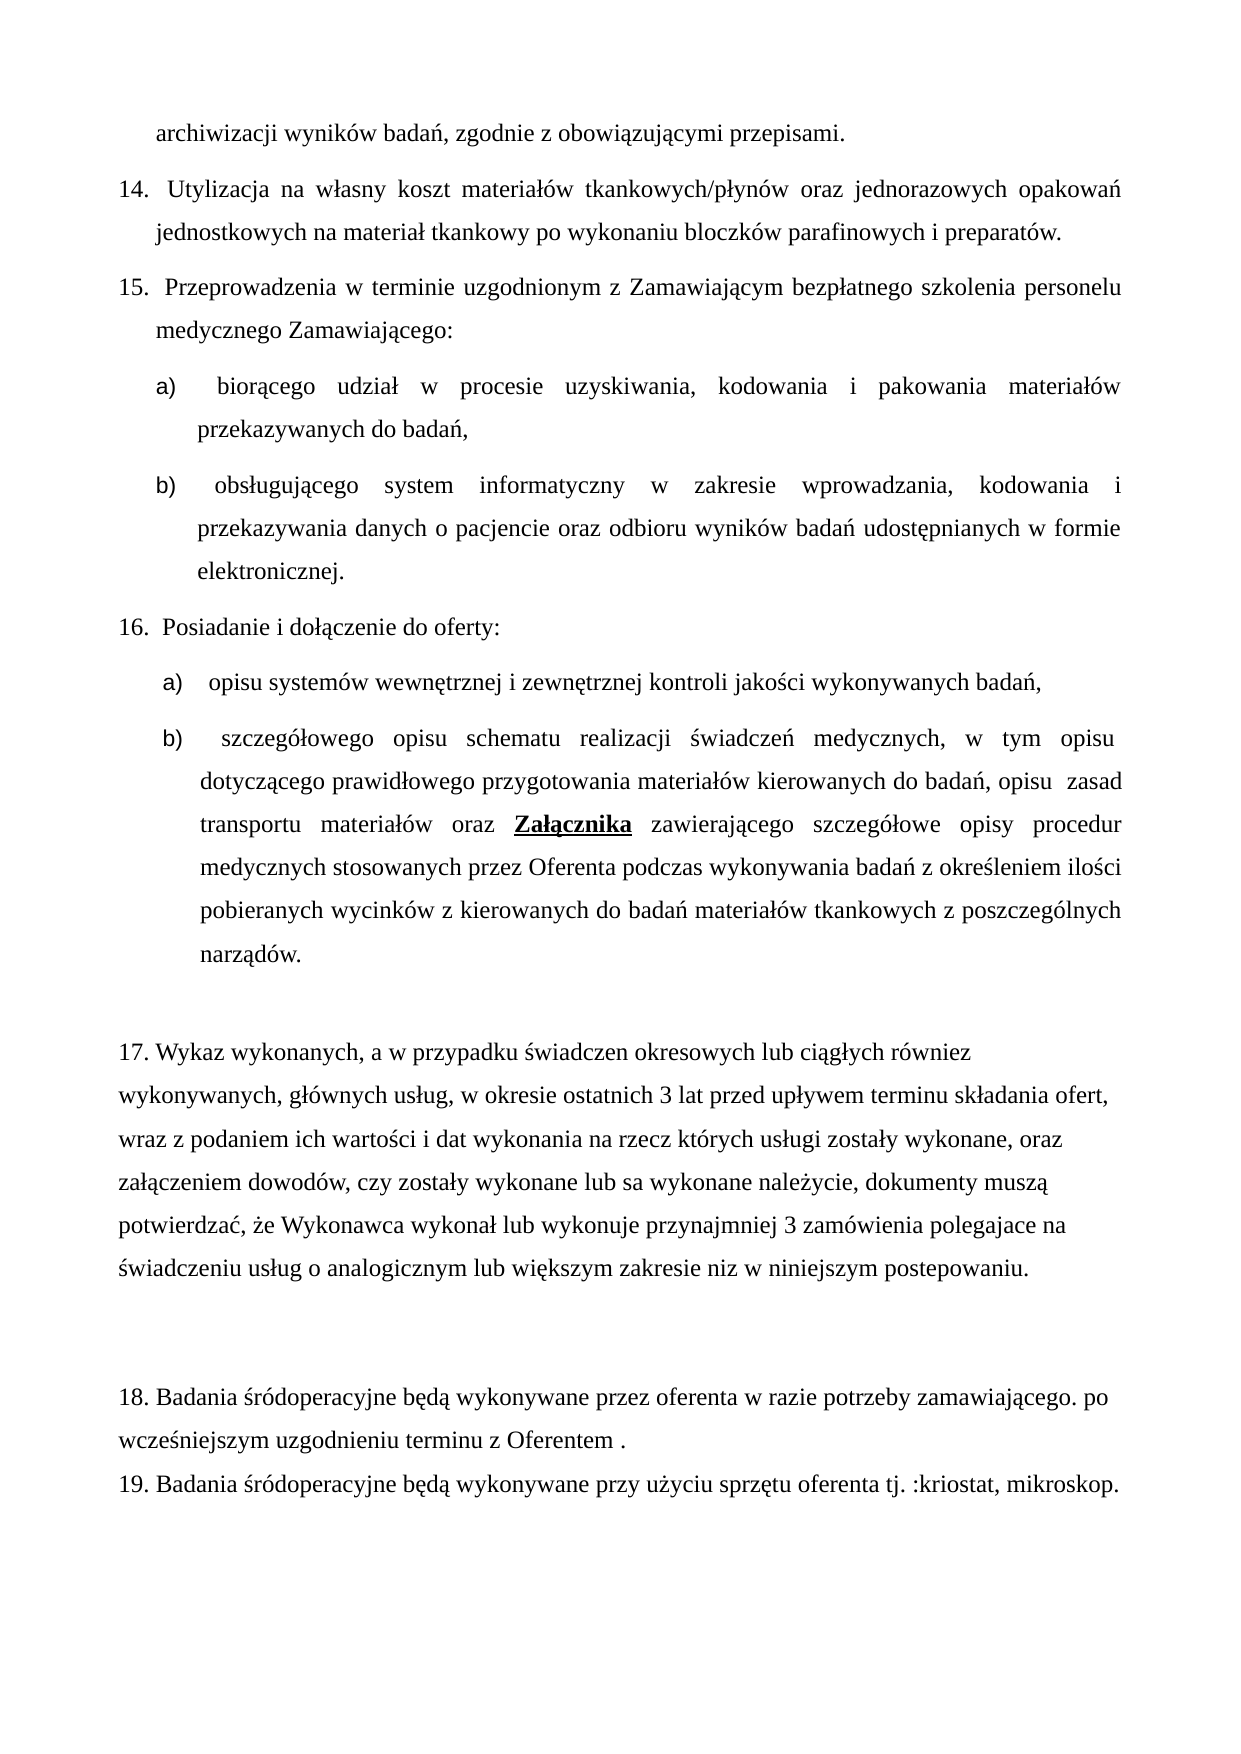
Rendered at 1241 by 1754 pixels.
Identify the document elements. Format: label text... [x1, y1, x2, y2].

text b) obsługującego system informatyczny w zakresie wprowadzania, kodowania i przekazywania danych o pacjencie oraz odbioru wyników badań udostępnianych w formie elektronicznej. [156, 470, 1122, 585]
text 19. Badania śródoperacyjne będą wykonywane przy użyciu sprzętu oferenta tj. :kriostat, mikroskop. [118, 1469, 1122, 1497]
text a) biorącego udział w procesie uzyskiwania, kodowania i pakowania materiałów przekazywanych do badań, [156, 371, 1122, 443]
text 15. Przeprowadzenia w terminie uzgodnionym z Zamawiającym bezpłatnego szkolenia personelu medycznego Zamawiającego: [118, 272, 1122, 344]
text 16. Posiadanie i dołączenie do oferty: [118, 612, 1122, 641]
text 17. Wykaz wykonanych, a w przypadku świadczen okresowych lub ciągłych równiez wykonywanych, głównych usług, w okresie ostatnich 3 lat przed upływem terminu składania ofert, wraz z podaniem ich wartości i dat wykonania na rzecz których usługi zostały wykonane, oraz załączeniem dowodów, czy zostały wykonane lub sa wykonane należycie, dokumenty muszą potwierdzać, że Wykonawca wykonał lub wykonuje przynajmniej 3 zamówienia polegajace na świadczeniu usług o analogicznym lub większym zakresie niz w niniejszym postepowaniu. [118, 1037, 1122, 1282]
text 14. Utylizacja na własny koszt materiałów tkankowych/płynów oraz jednorazowych opakowań jednostkowych na materiał tkankowy po wykonaniu bloczków parafinowych i preparatów. [118, 174, 1122, 246]
text 18. Badania śródoperacyjne będą wykonywane przez oferenta w razie potrzeby zamawiającego. po wcześniejszym uzgodnieniu terminu z Oferentem . [118, 1382, 1122, 1454]
text b) szczegółowego opisu schematu realizacji świadczeń medycznych, w tym opisu dotyczącego prawidłowego przygotowania materiałów kierowanych do badań, opisu zasad transportu materiałów oraz Załącznika zawierającego szczegółowe opisy procedur medycznych stosowanych przez Oferenta podczas wykonywania badań z określeniem ilości pobieranych wycinków z kierowanych do badań materiałów tkankowych z poszczególnych narządów. [162, 723, 1122, 967]
text a) opisu systemów wewnętrznej i zewnętrznej kontroli jakości wykonywanych badań, [162, 667, 1122, 696]
text archiwizacji wyników badań, zgodnie z obowiązującymi przepisami. [118, 118, 1122, 147]
